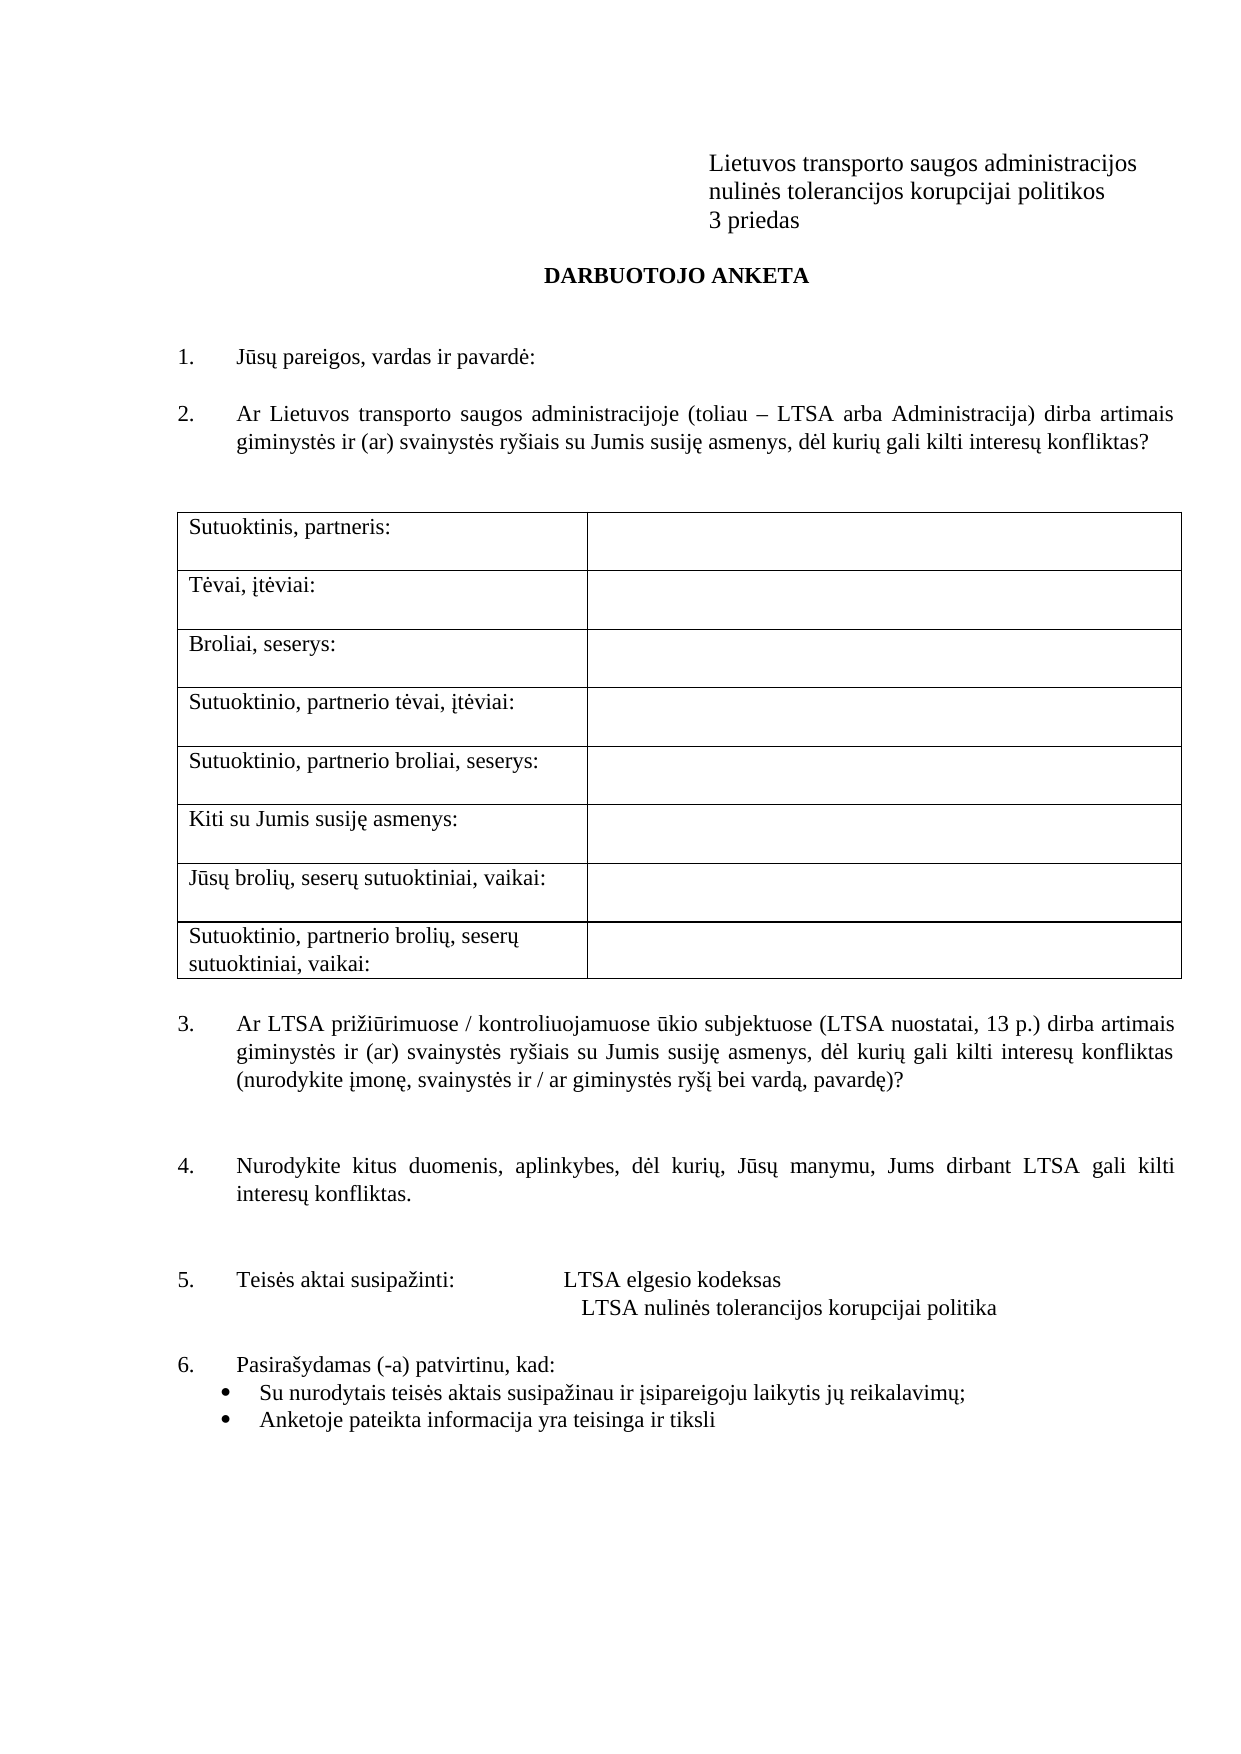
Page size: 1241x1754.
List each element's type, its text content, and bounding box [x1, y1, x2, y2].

table_header Sutuoktinis, partneris: [178, 513, 587, 570]
text  Su nurodytais teisės aktais susipažinau ir įsipareigoju laikytis jų reikalavimų; [222, 1379, 1176, 1405]
text 1. Jūsų pareigos, vardas ir pavardė: [177, 343, 1176, 369]
table_cell Sutuoktinio, partnerio brolių, seserų sutuoktiniai, vaikai: [178, 923, 587, 978]
text nulinės tolerancijos korupcijai politikos [177, 176, 1181, 205]
text 3 priedas [177, 205, 1181, 234]
table_cell [588, 747, 1181, 804]
table_cell Sutuoktinio, partnerio tėvai, įtėviai: [178, 688, 587, 746]
table_cell [588, 923, 1181, 978]
text  Anketoje pateikta informacija yra teisinga ir tiksli [222, 1407, 1176, 1433]
text DARBUOTOJO ANKETA [177, 263, 1176, 289]
text 3. Ar LTSA prižiūrimuose / kontroliuojamuose ūkio subjektuose (LTSA nuostatai, 13 p.) dirba artimais giminystės ir (ar) svainystės ryšiais su Jumis susiję asmenys, dėl kurių gali kilti interesų konfliktas (nurodykite įmonę, svainystės ir / ar giminystės ryšį bei vardą, pavardę)? [177, 1010, 1176, 1092]
table_cell [588, 630, 1181, 687]
table_cell [588, 688, 1181, 746]
text Lietuvos transporto saugos administracijos [177, 148, 1181, 176]
text 2. Ar Lietuvos transporto saugos administracijoje (toliau – LTSA arba Administracija) dirba artimais giminystės ir (ar) svainystės ryšiais su Jumis susiję asmenys, dėl kurių gali kilti interesų konfliktas? [177, 400, 1176, 454]
table_cell [588, 864, 1181, 921]
table_cell [588, 571, 1181, 629]
table_cell Kiti su Jumis susiję asmenys: [178, 805, 587, 863]
text 4. Nurodykite kitus duomenis, aplinkybes, dėl kurių, Jūsų manymu, Jums dirbant LTSA gali kilti interesų konfliktas. [177, 1152, 1176, 1206]
table_cell [588, 805, 1181, 863]
table_cell Sutuoktinio, partnerio broliai, seserys: [178, 747, 587, 804]
text LTSA nulinės tolerancijos korupcijai politika [177, 1294, 1181, 1320]
table_header [588, 513, 1181, 570]
table_cell Broliai, seserys: [178, 630, 587, 687]
text 6. Pasirašydamas (-a) patvirtinu, kad: [177, 1351, 1176, 1377]
table_cell Tėvai, įtėviai: [178, 571, 587, 629]
text 5. Teisės aktai susipažinti: LTSA elgesio kodeksas [177, 1266, 1176, 1292]
table_cell Jūsų brolių, seserų sutuoktiniai, vaikai: [178, 864, 587, 921]
